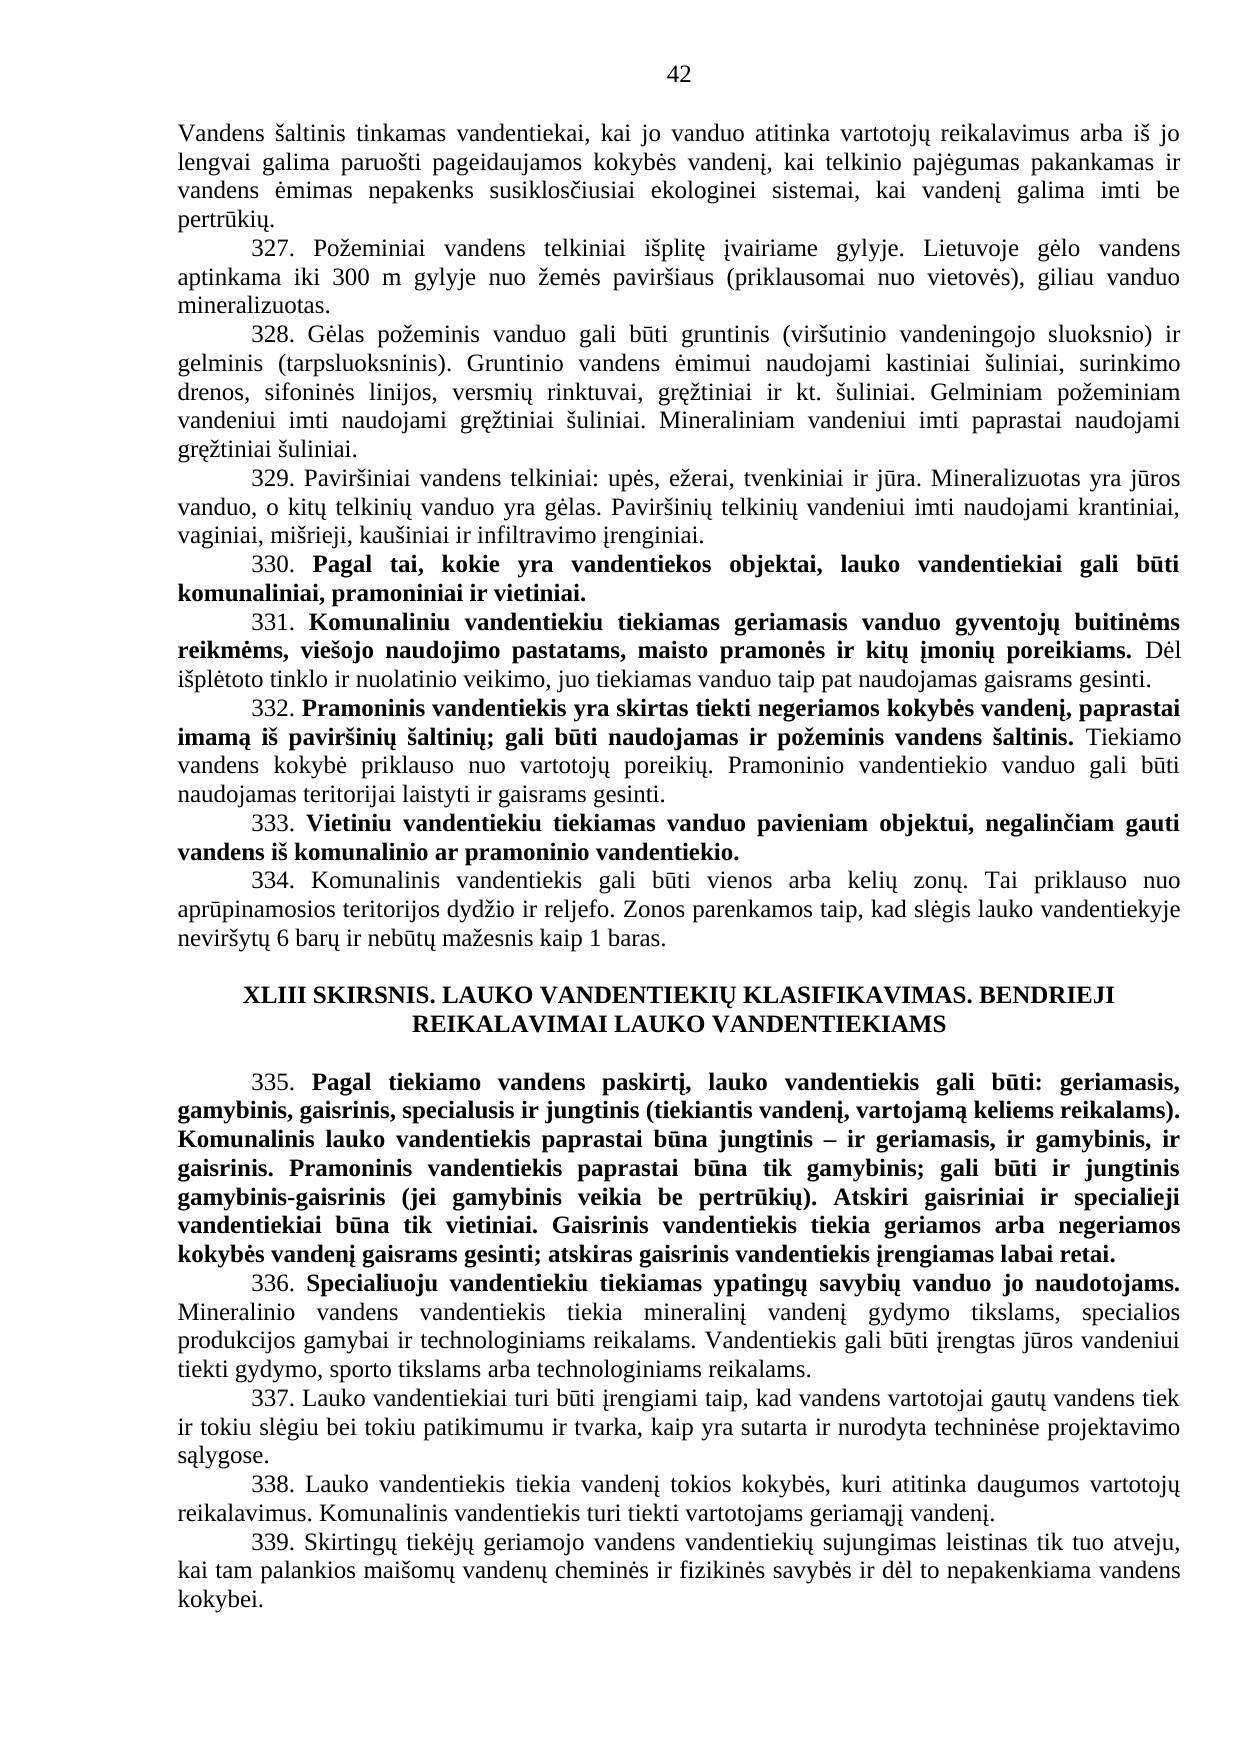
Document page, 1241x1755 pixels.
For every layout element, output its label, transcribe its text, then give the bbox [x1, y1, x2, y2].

text 330. Pagal tai, kokie yra vandentiekos objektai, lauko vandentiekiai gali būti komunaliniai, pramoniniai ir vietiniai. [177, 549, 1181, 607]
text 331. Komunaliniu vandentiekiu tiekiamas geriamasis vanduo gyventojų buitinėms reikmėms, viešojo naudojimo pastatams, maisto pramonės ir kitų įmonių poreikiams. Dėl išplėtoto tinklo ir nuolatinio veikimo, juo tiekiamas vanduo taip pat naudojamas gaisrams gesinti. [177, 607, 1181, 693]
text 332. Pramoninis vandentiekis yra skirtas tiekti negeriamos kokybės vandenį, paprastai imamą iš paviršinių šaltinių; gali būti naudojamas ir požeminis vandens šaltinis. Tiekiamo vandens kokybė priklauso nuo vartotojų poreikių. Pramoninio vandentiekio vanduo gali būti naudojamas teritorijai laistyti ir gaisrams gesinti. [177, 693, 1181, 808]
text Vandens šaltinis tinkamas vandentiekai, kai jo vanduo atitinka vartotojų reikalavimus arba iš jo lengvai galima paruošti pageidaujamos kokybės vandenį, kai telkinio pajėgumas pakankamas ir vandens ėmimas nepakenks susiklosčiusiai ekologinei sistemai, kai vandenį galima imti be pertrūkių. [177, 118, 1181, 233]
text 338. Lauko vandentiekis tiekia vandenį tokios kokybės, kuri atitinka daugumos vartotojų reikalavimus. Komunalinis vandentiekis turi tiekti vartotojams geriamąjį vandenį. [177, 1469, 1181, 1527]
text 334. Komunalinis vandentiekis gali būti vienos arba kelių zonų. Tai priklauso nuo aprūpinamosios teritorijos dydžio ir reljefo. Zonos parenkamos taip, kad slėgis lauko vandentiekyje neviršytų 6 barų ir nebūtų mažesnis kaip 1 baras. [177, 866, 1181, 952]
text 337. Lauko vandentiekiai turi būti įrengiami taip, kad vandens vartotojai gautų vandens tiek ir tokiu slėgiu bei tokiu patikimumu ir tvarka, kaip yra sutarta ir nurodyta techninėse projektavimo sąlygose. [177, 1383, 1181, 1469]
text 329. Paviršiniai vandens telkiniai: upės, ežerai, tvenkiniai ir jūra. Mineralizuotas yra jūros vanduo, o kitų telkinių vanduo yra gėlas. Paviršinių telkinių vandeniui imti naudojami krantiniai, vaginiai, mišrieji, kaušiniai ir infiltravimo įrenginiai. [177, 463, 1181, 549]
text XLIII SKIRSNIS. LAUKO VANDENTIEKIŲ KLASIFIKAVIMAS. BENDRIEJI REIKALAVIMAI LAUKO VANDENTIEKIAMS [177, 981, 1181, 1038]
text 335. Pagal tiekiamo vandens paskirtį, lauko vandentiekis gali būti: geriamasis, gamybinis, gaisrinis, specialusis ir jungtinis (tiekiantis vandenį, vartojamą keliems reikalams). Komunalinis lauko vandentiekis paprastai būna jungtinis – ir geriamasis, ir gamybinis, ir gaisrinis. Pramoninis vandentiekis paprastai būna tik gamybinis; gali būti ir jungtinis gamybinis-gaisrinis (jei gamybinis veikia be pertrūkių). Atskiri gaisriniai ir specialieji vandentiekiai būna tik vietiniai. Gaisrinis vandentiekis tiekia geriamos arba negeriamos kokybės vandenį gaisrams gesinti; atskiras gaisrinis vandentiekis įrengiamas labai retai. [177, 1067, 1181, 1268]
text 339. Skirtingų tiekėjų geriamojo vandens vandentiekių sujungimas leistinas tik tuo atveju, kai tam palankios maišomų vandenų cheminės ir fizikinės savybės ir dėl to nepakenkiama vandens kokybei. [177, 1527, 1181, 1613]
text 328. Gėlas požeminis vanduo gali būti gruntinis (viršutinio vandeningojo sluoksnio) ir gelminis (tarpsluoksninis). Gruntinio vandens ėmimui naudojami kastiniai šuliniai, surinkimo drenos, sifoninės linijos, versmių rinktuvai, gręžtiniai ir kt. šuliniai. Gelminiam požeminiam vandeniui imti naudojami gręžtiniai šuliniai. Mineraliniam vandeniui imti paprastai naudojami gręžtiniai šuliniai. [177, 319, 1181, 463]
text 333. Vietiniu vandentiekiu tiekiamas vanduo pavieniam objektui, negalinčiam gauti vandens iš komunalinio ar pramoninio vandentiekio. [177, 808, 1181, 866]
text 336. Specialiuoju vandentiekiu tiekiamas ypatingų savybių vanduo jo naudotojams. Mineralinio vandens vandentiekis tiekia mineralinį vandenį gydymo tikslams, specialios produkcijos gamybai ir technologiniams reikalams. Vandentiekis gali būti įrengtas jūros vandeniui tiekti gydymo, sporto tikslams arba technologiniams reikalams. [177, 1268, 1181, 1383]
text 327. Požeminiai vandens telkiniai išplitę įvairiame gylyje. Lietuvoje gėlo vandens aptinkama iki 300 m gylyje nuo žemės paviršiaus (priklausomai nuo vietovės), giliau vanduo mineralizuotas. [177, 233, 1181, 319]
